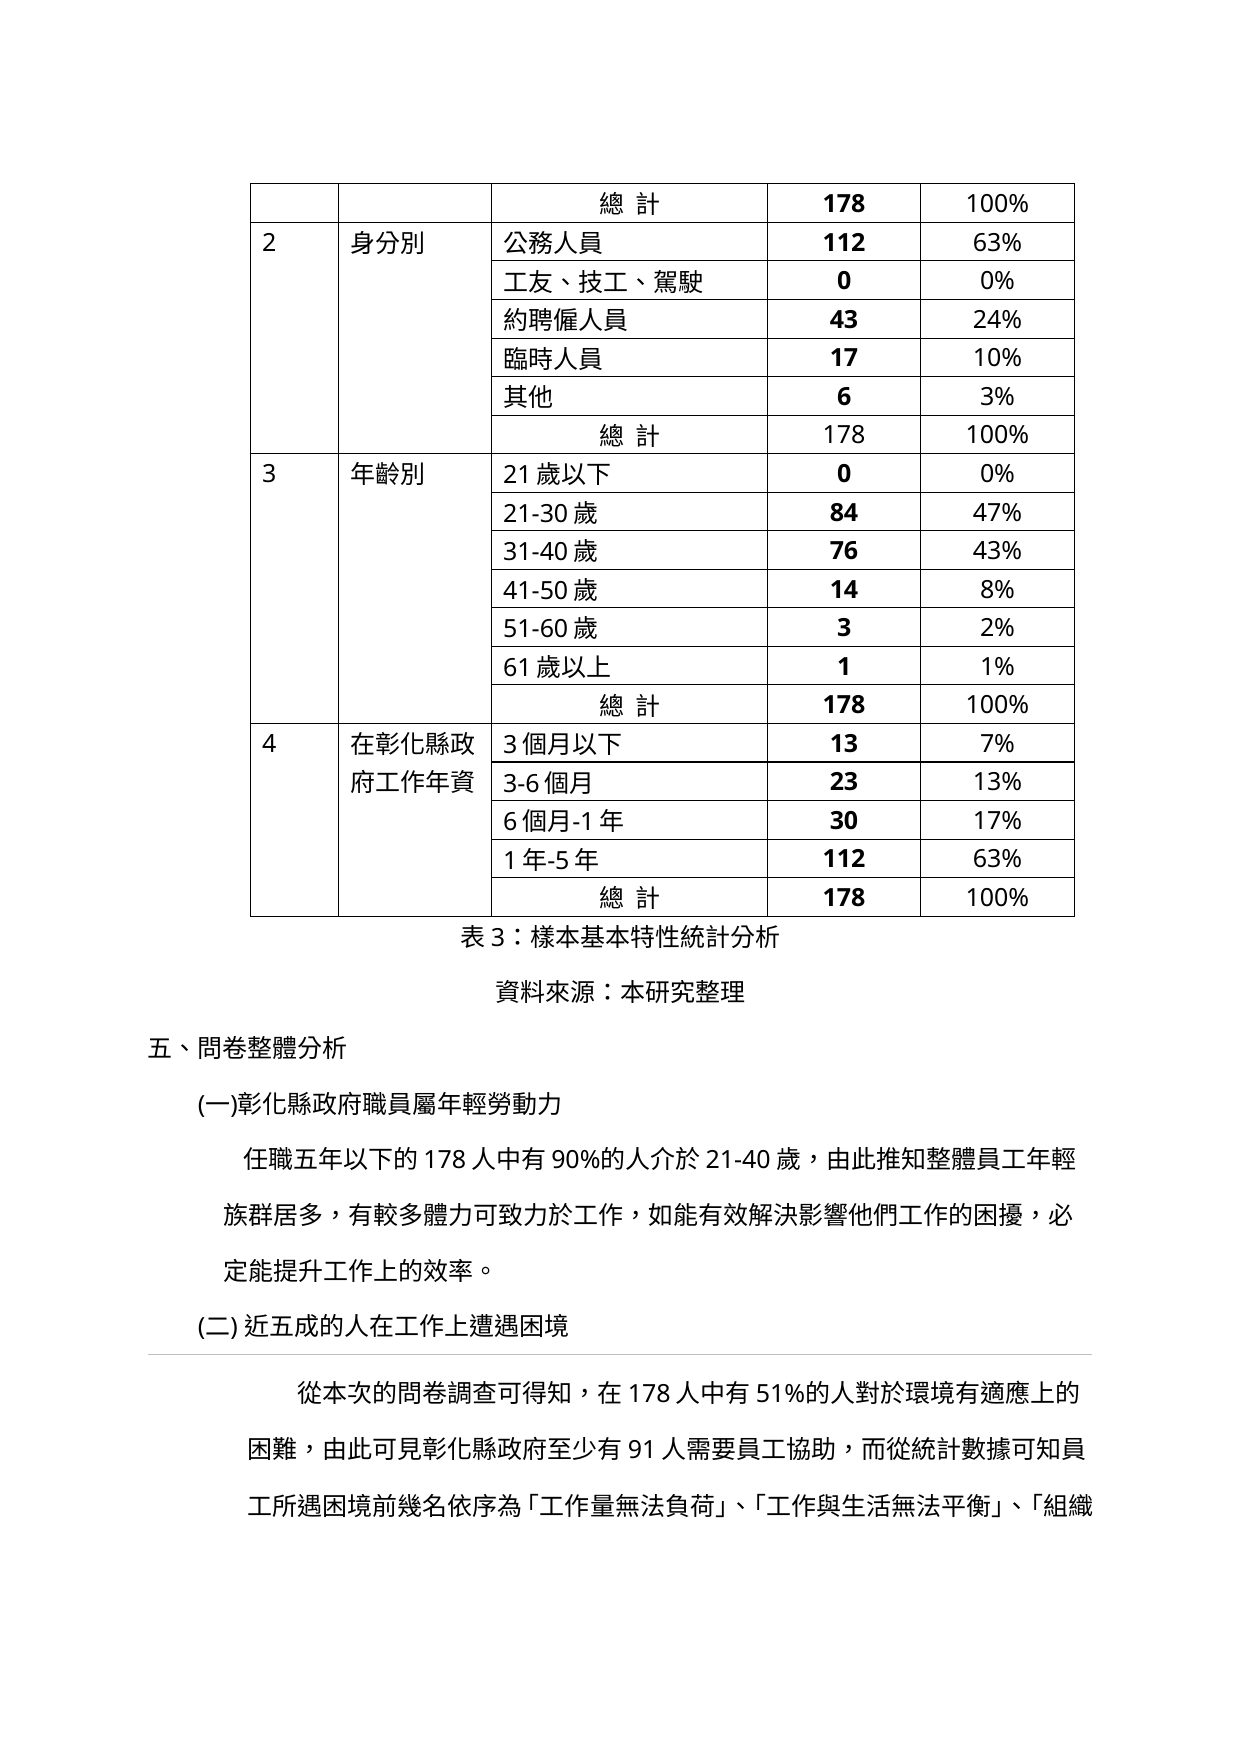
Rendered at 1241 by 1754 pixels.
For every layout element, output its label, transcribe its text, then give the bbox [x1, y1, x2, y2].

table_cell 100% [921, 685, 1074, 723]
table_cell 0% [921, 454, 1074, 492]
table_cell 100% [921, 878, 1074, 916]
table_cell 100% [921, 184, 1074, 222]
table_cell 約聘僱人員 [492, 300, 767, 337]
table_cell [339, 184, 491, 222]
table_cell 30 [768, 801, 920, 838]
table_cell 4 [251, 724, 338, 916]
table_cell 7% [921, 724, 1074, 761]
table_cell 24% [921, 300, 1074, 337]
table_cell 1年-5年 [492, 840, 767, 877]
table_cell 0 [768, 454, 920, 492]
text 定能提升工作上的效率。 [148, 1250, 1092, 1288]
table_cell 總 計 [492, 685, 767, 723]
table_cell 工友、技工、駕駛 [492, 261, 767, 299]
table_cell 8% [921, 570, 1074, 607]
table_cell 76 [768, 531, 920, 569]
text (一)彰化縣政府職員屬年輕勞動力 [148, 1083, 1092, 1121]
table_cell 0% [921, 261, 1074, 299]
text (二) 近五成的人在工作上遭遇困境 [148, 1306, 1092, 1354]
table_cell 41-50歲 [492, 570, 767, 607]
table_cell 身分別 [339, 223, 491, 453]
text 五、問卷整體分析 [148, 1028, 1092, 1065]
table_cell 0 [768, 261, 920, 299]
table_cell 84 [768, 493, 920, 530]
table_cell 3 [251, 454, 338, 723]
table_cell 178 [768, 184, 920, 222]
table_cell 61歲以上 [492, 647, 767, 684]
table_cell 臨時人員 [492, 339, 767, 376]
table_cell 112 [768, 840, 920, 877]
table_cell 63% [921, 223, 1074, 260]
table_cell 23 [768, 763, 920, 800]
table_cell 1% [921, 647, 1074, 684]
table_cell 178 [768, 416, 920, 453]
table_cell 6 [768, 377, 920, 414]
table_cell 178 [768, 878, 920, 916]
table_cell 13% [921, 763, 1074, 800]
table_cell 17 [768, 339, 920, 376]
table_cell 公務人員 [492, 223, 767, 260]
table_cell [251, 184, 338, 222]
text 表3：樣本基本特性統計分析 [148, 917, 1092, 954]
table_cell 21-30歲 [492, 493, 767, 530]
table_cell 100% [921, 416, 1074, 453]
table_cell 年齡別 [339, 454, 491, 723]
table_cell 10% [921, 339, 1074, 376]
table_cell 2% [921, 608, 1074, 646]
table_cell 47% [921, 493, 1074, 530]
table_cell 43% [921, 531, 1074, 569]
table_cell 51-60歲 [492, 608, 767, 646]
table_cell 43 [768, 300, 920, 337]
table_cell 14 [768, 570, 920, 607]
table_cell 17% [921, 801, 1074, 838]
table_cell 6個月-1年 [492, 801, 767, 838]
table_cell 31-40歲 [492, 531, 767, 569]
table_cell 178 [768, 685, 920, 723]
table_cell 112 [768, 223, 920, 260]
text 族群居多，有較多體力可致力於工作，如能有效解決影響他們工作的困擾，必 [148, 1195, 1092, 1232]
table_cell 13 [768, 724, 920, 761]
text 從本次的問卷調查可得知，在178人中有51%的人對於環境有適應上的困難，由此可見彰化縣政府至少有91人需要員工協助，而從統計數據可知員工所遇困境前幾名依序為「工作量無法負荷」、「工作與生活無法平衡」、「組織 [248, 1373, 1092, 1523]
table_cell 2 [251, 223, 338, 453]
table_cell 3個月以下 [492, 724, 767, 761]
table_cell 3-6個月 [492, 763, 767, 800]
table_cell 63% [921, 840, 1074, 877]
table_cell 總 計 [492, 878, 767, 916]
text 資料來源：本研究整理 [148, 972, 1092, 1010]
table_cell 總 計 [492, 184, 767, 222]
table_cell 其他 [492, 377, 767, 414]
table_cell 在彰化縣政府工作年資 [339, 724, 491, 916]
table_cell 總 計 [492, 416, 767, 453]
table_cell 21歲以下 [492, 454, 767, 492]
table_cell 1 [768, 647, 920, 684]
table_cell 3% [921, 377, 1074, 414]
text 任職五年以下的178人中有90%的人介於21-40歲，由此推知整體員工年輕 [148, 1139, 1092, 1177]
table_cell 3 [768, 608, 920, 646]
